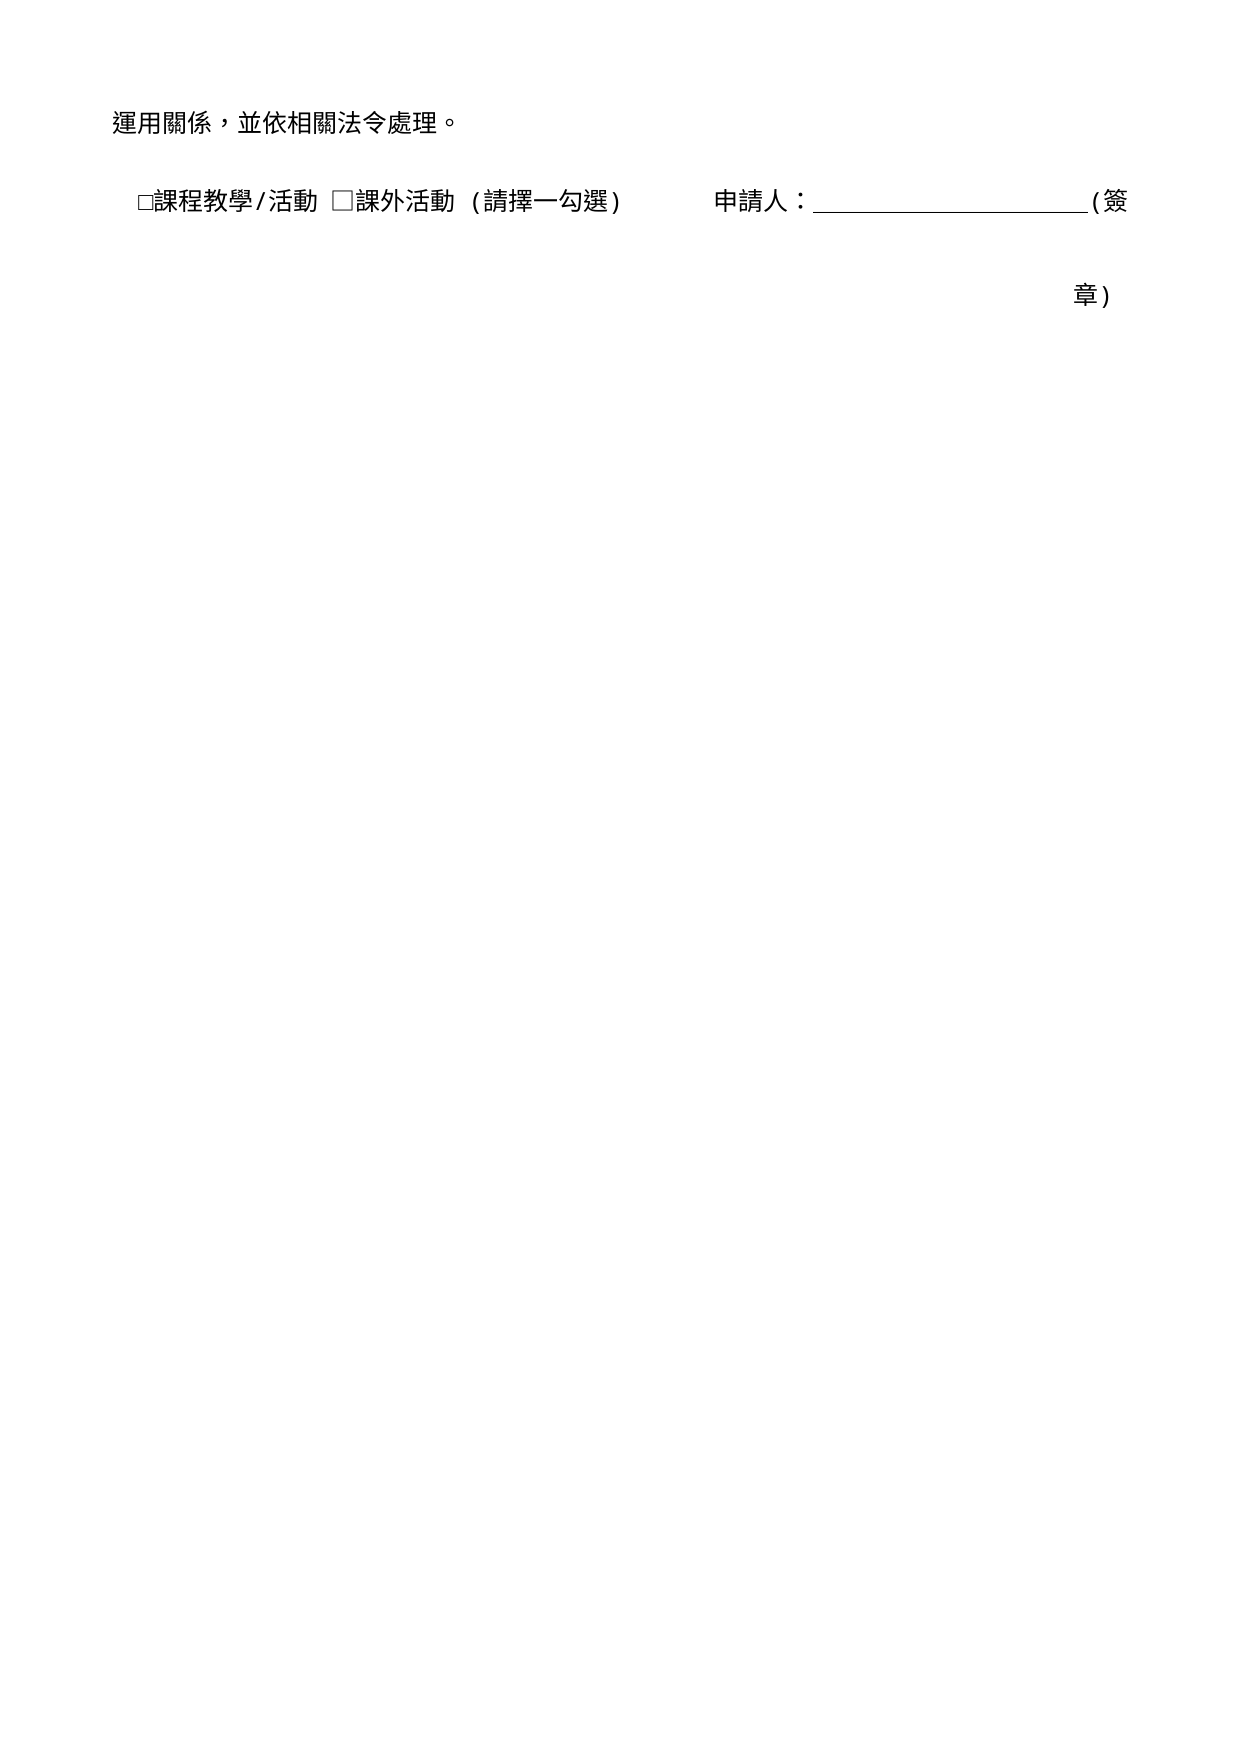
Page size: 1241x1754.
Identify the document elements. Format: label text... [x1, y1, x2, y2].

text 運用關係，並依相關法令處理。 [112, 103, 1128, 139]
text □課程教學/活動 □課外活動 (請擇一勾選) 申請人：＿＿＿＿＿＿＿＿＿＿＿(簽章) [112, 158, 1128, 314]
